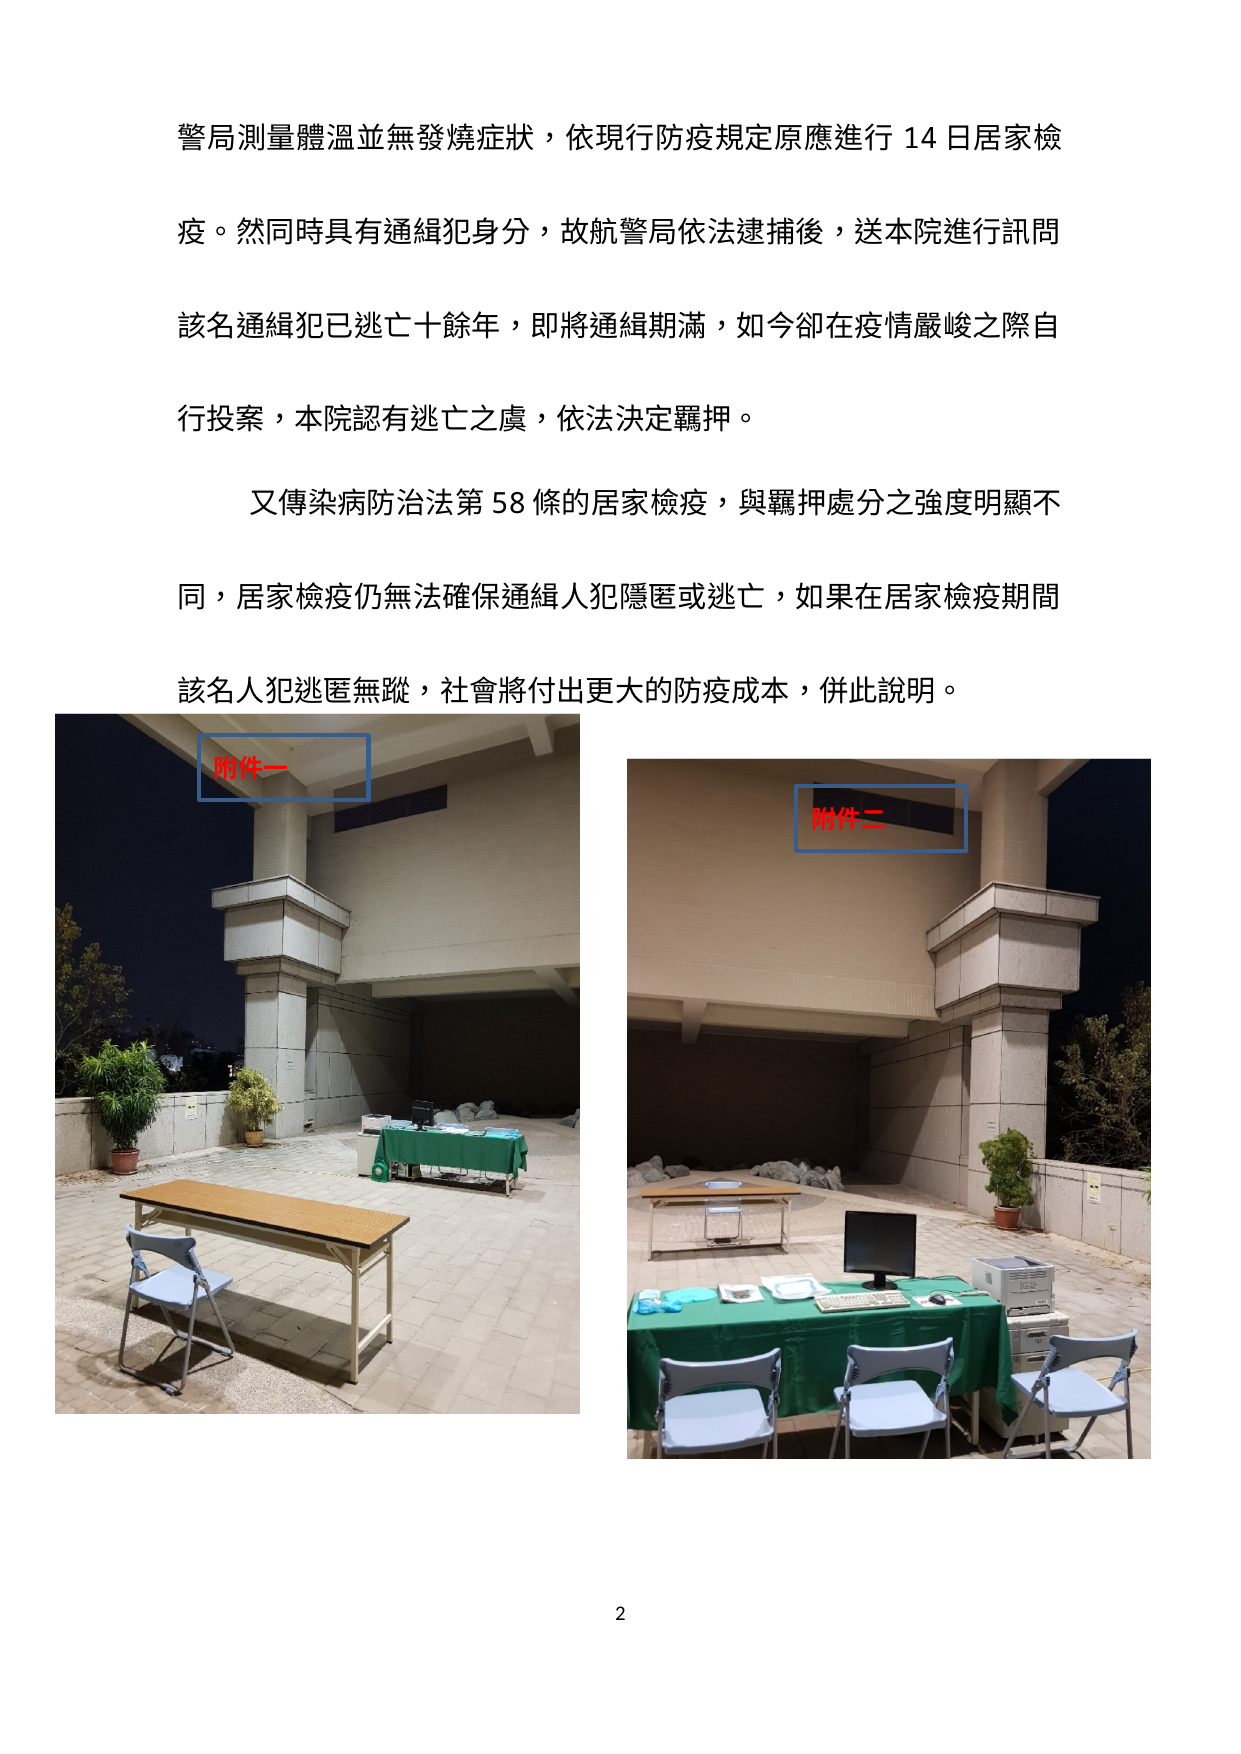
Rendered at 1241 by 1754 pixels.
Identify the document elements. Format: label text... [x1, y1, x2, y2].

text 又傳染病防治法第58條的居家檢疫，與羈押處分之強度明顯不同，居家檢疫仍無法確保通緝人犯隱匿或逃亡，如果在居家檢疫期間該名人犯逃匿無蹤，社會將付出更大的防疫成本，併此說明。 [177, 459, 1063, 709]
text 依相關防疫規定，該名通緝犯自大陸地區返台，於入境時經航警局測量體溫並無發燒症狀，依現行防疫規定原應進行14日居家檢疫。然同時具有通緝犯身分，故航警局依法逮捕後，送本院進行訊問。該名通緝犯已逃亡十餘年，即將通緝期滿，如今卻在疫情嚴峻之際自行投案，本院認有逃亡之虞，依法決定羈押。 [177, 94, 1063, 438]
